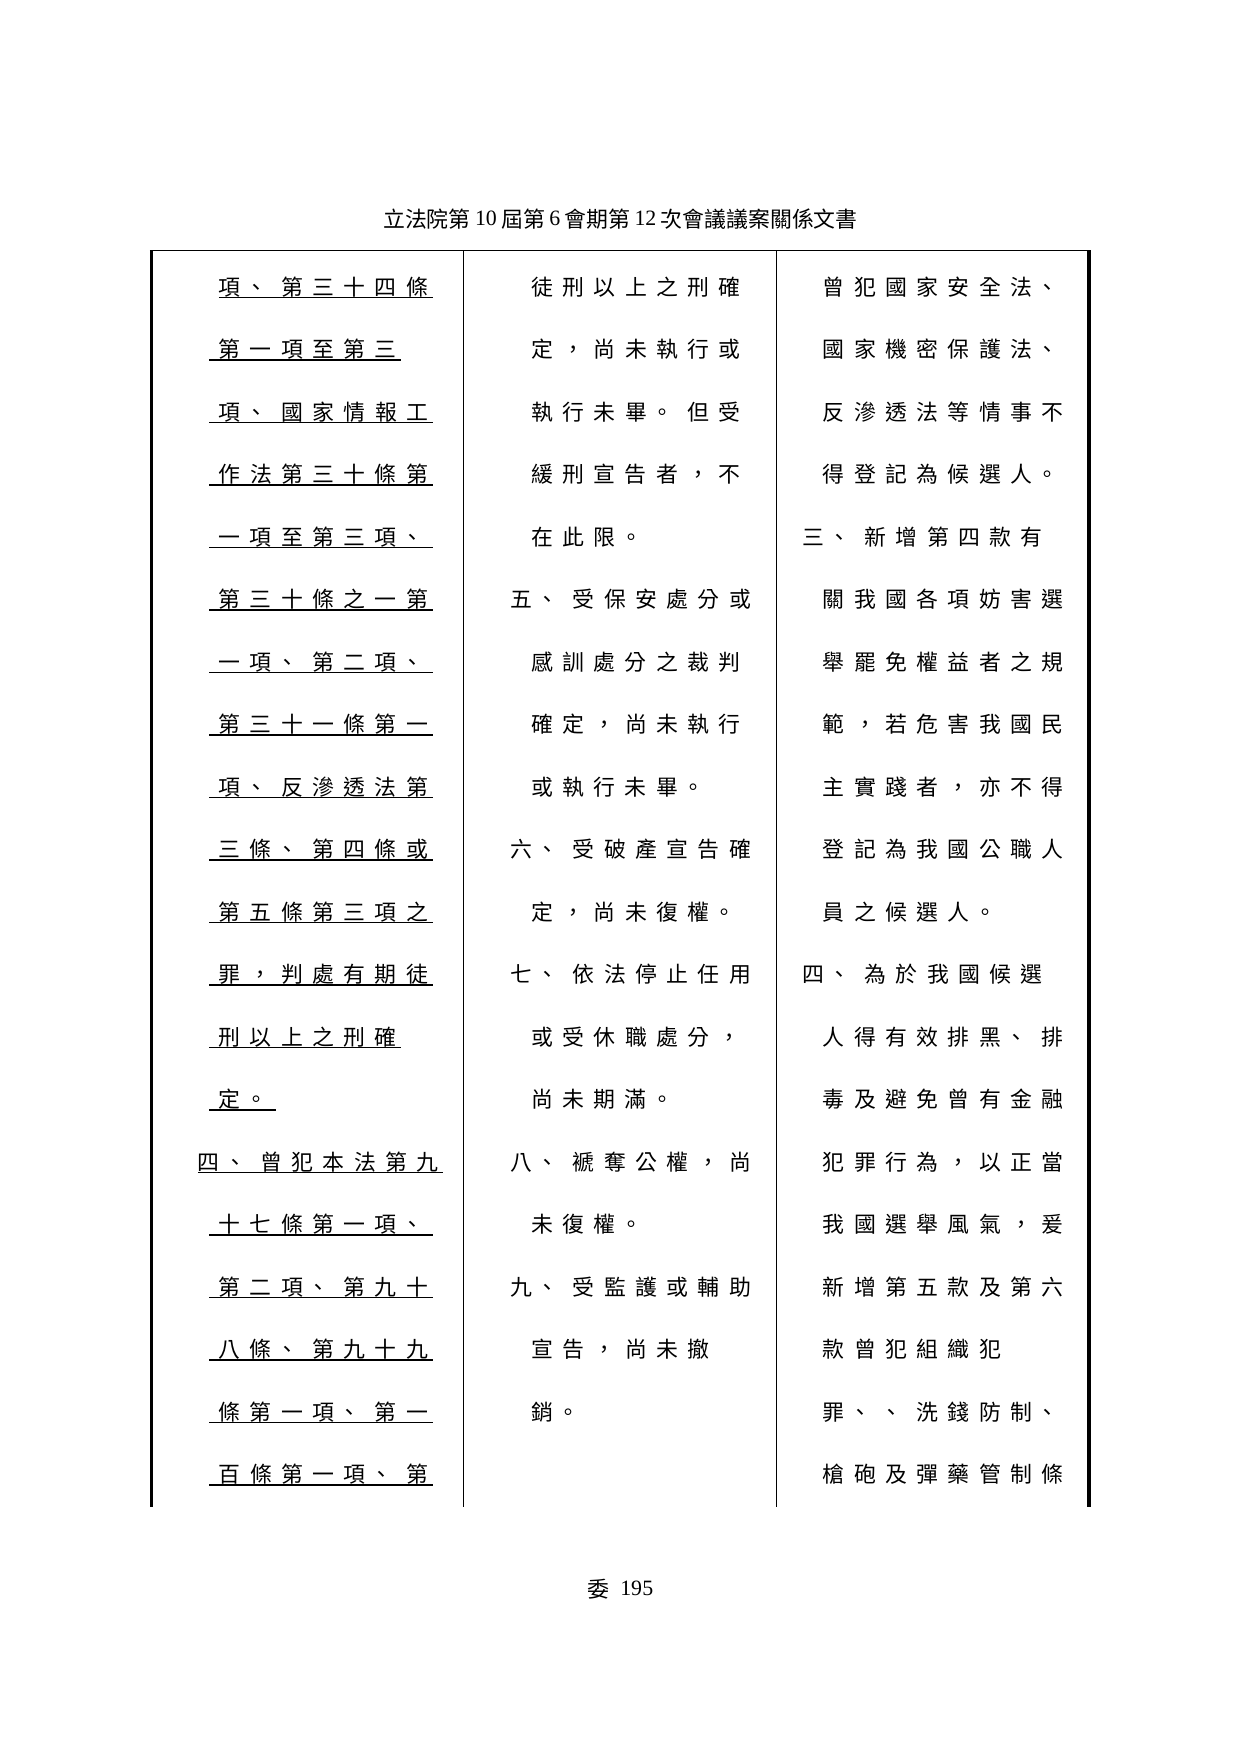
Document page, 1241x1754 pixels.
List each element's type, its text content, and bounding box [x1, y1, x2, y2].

table_cell 曾犯國家安全法、國家機密保護法、反滲透法等情事不得登記為候選人。 三、新增第四款有關我國各項妨害選舉罷免權益者之規範，若危害我國民主實踐者，亦不得登記為我國公職人員之候選人。 四、為於我國候選人得有效排黑、排毒及避免曾有金融犯罪行為，以正當我國選舉風氣，爰新增第五款及第六款曾犯組織犯罪、、洗錢防制、槍砲及彈藥管制條 [777, 251, 1087, 1507]
table_cell 項、第三十四條第一項至第三項、國家情報工作法第三十條第一項至第三項、第三十條之一第一項、第二項、第三十一條第一項、反滲透法第三條、第四條或第五條第三項之罪，判處有期徒刑以上之刑確定。 四、曾犯本法第九十七條第一項、第二項、第九十八條、第九十九條第一項、第一百條第一項、第 [153, 251, 463, 1507]
table_cell 徒刑以上之刑確定，尚未執行或執行未畢。但受緩刑宣告者，不在此限。 五、受保安處分或感訓處分之裁判確定，尚未執行或執行未畢。 六、受破產宣告確定，尚未復權。 七、依法停止任用或受休職處分，尚未期滿。 八、褫奪公權，尚未復權。 九、受監護或輔助宣告，尚未撤銷。 [464, 251, 776, 1507]
